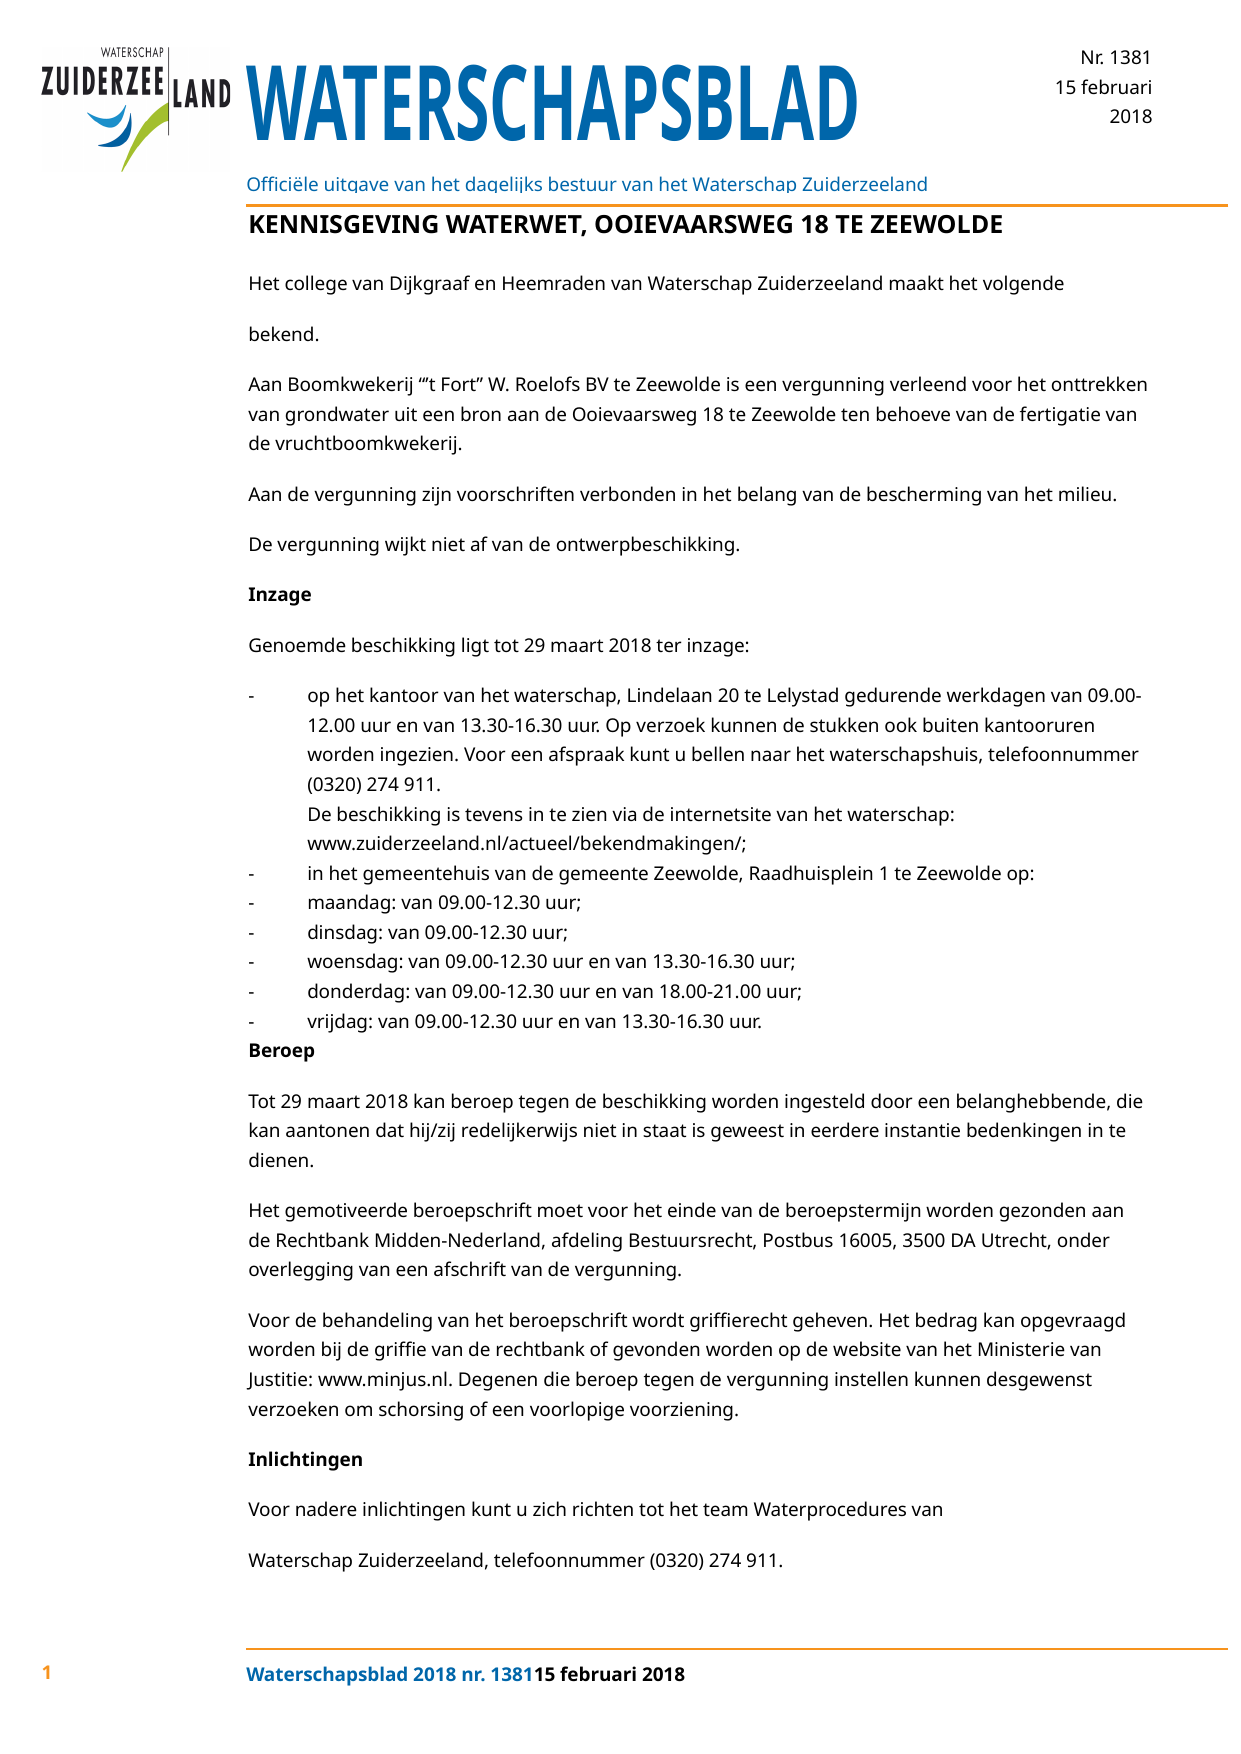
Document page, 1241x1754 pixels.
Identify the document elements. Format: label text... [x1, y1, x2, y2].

text Aan de vergunning zijn voorschriften verbonden in het belang van de bescherming van het milieu. [248, 481, 1152, 506]
picture [41, 47, 231, 172]
text Beroep [248, 1037, 1152, 1063]
list in het gemeentehuis van de gemeente Zeewolde, Raadhuisplein 1 te Zeewolde op: [248, 860, 1152, 886]
list vrijdag: van 09.00-12.30 uur en van 13.30-16.30 uur. [248, 1008, 1152, 1033]
text Inlichtingen [248, 1446, 1152, 1472]
text Waterschap Zuiderzeeland, telefoonnummer (0320) 274 911. [248, 1547, 1152, 1573]
text De vergunning wijkt niet af van de ontwerpbeschikking. [248, 531, 1152, 557]
list woensdag: van 09.00-12.30 uur en van 13.30-16.30 uur; [248, 949, 1152, 974]
text Het college van Dijkgraaf en Heemraden van Waterschap Zuiderzeeland maakt het volgende [248, 270, 1152, 296]
text Voor de behandeling van het beroepschrift wordt griffierecht geheven. Het bedrag kan opgevraagd worden bij de griffie van de rechtbank of gevonden worden op de website van het Ministerie van Justitie: www.minjus.nl. Degenen die beroep tegen de vergunning instellen kunnen desgewenst verzoeken om schorsing of een voorlopige voorziening. [248, 1307, 1152, 1421]
list donderdag: van 09.00-12.30 uur en van 18.00-21.00 uur; [248, 978, 1152, 1004]
list maandag: van 09.00-12.30 uur; [248, 889, 1152, 915]
text Het gemotiveerde beroepschrift moet voor het einde van de beroepstermijn worden gezonden aan de Rechtbank Midden-Nederland, afdeling Bestuursrecht, Postbus 16005, 3500 DA Utrecht, onder overlegging van een afschrift van de vergunning. [248, 1197, 1152, 1282]
list De beschikking is tevens in te zien via de internetsite van het waterschap: www.zuiderzeeland.nl/actueel/bekendmakingen/; [248, 801, 1152, 856]
list dinsdag: van 09.00-12.30 uur; [248, 919, 1152, 945]
text Genoemde beschikking ligt tot 29 maart 2018 ter inzage: [248, 632, 1152, 658]
text Tot 29 maart 2018 kan beroep tegen de beschikking worden ingesteld door een belanghebbende, die kan aantonen dat hij/zij redelijkerwijs niet in staat is geweest in eerdere instantie bedenkingen in te dienen. [248, 1088, 1152, 1173]
text Voor nadere inlichtingen kunt u zich richten tot het team Waterprocedures van [248, 1497, 1152, 1522]
text bekend. [248, 321, 1152, 346]
text KENNISGEVING WATERWET, OOIEVAARSWEG 18 TE ZEEWOLDE [248, 207, 1152, 241]
text Inzage [248, 582, 1152, 607]
list op het kantoor van het waterschap, Lindelaan 20 te Lelystad gedurende werkdagen van 09.00-12.00 uur en van 13.30-16.30 uur. Op verzoek kunnen de stukken ook buiten kantooruren worden ingezien. Voor een afspraak kunt u bellen naar het waterschapshuis, telefoonnummer (0320) 274 911. [248, 682, 1152, 797]
text Aan Boomkwekerij “’t Fort” W. Roelofs BV te Zeewolde is een vergunning verleend voor het onttrekken van grondwater uit een bron aan de Ooievaarsweg 18 te Zeewolde ten behoeve van de fertigatie van de vruchtboomkwekerij. [248, 371, 1152, 456]
